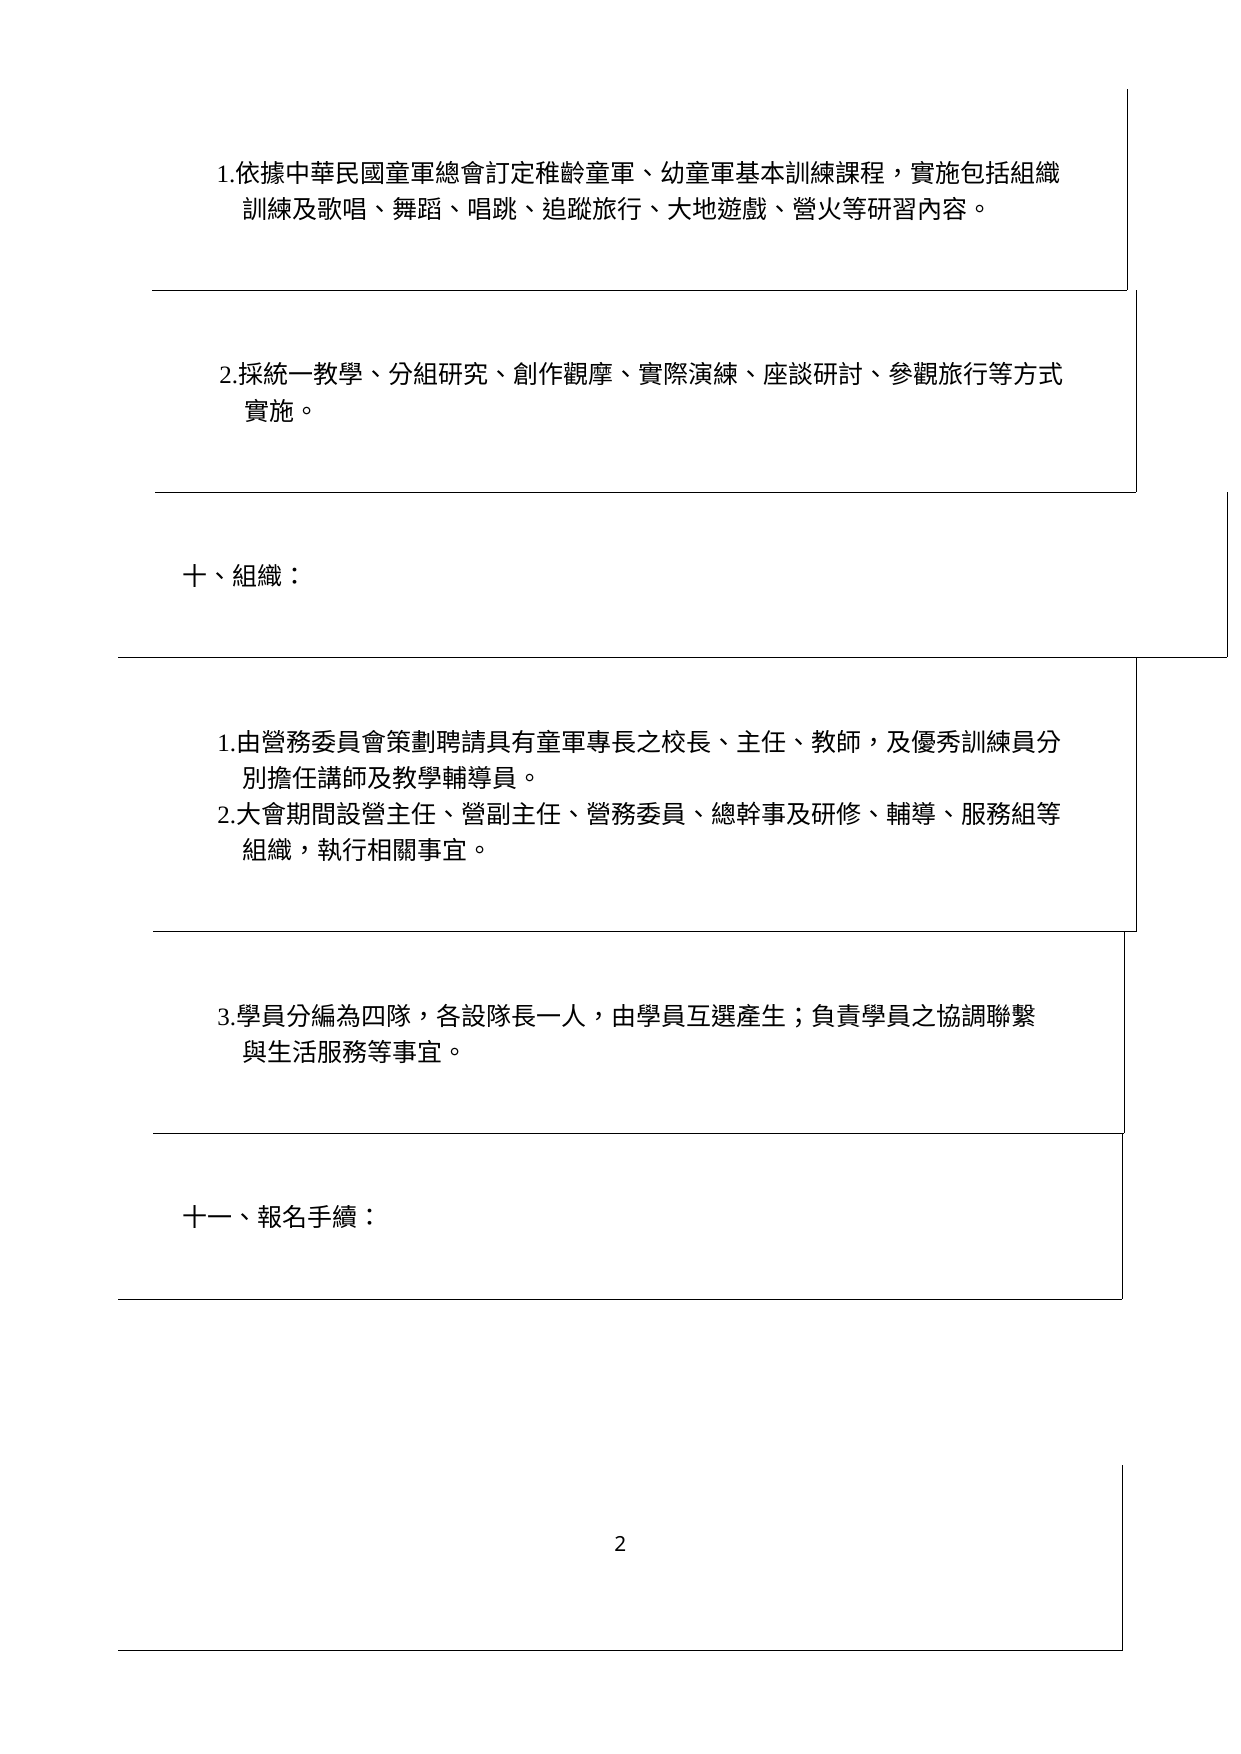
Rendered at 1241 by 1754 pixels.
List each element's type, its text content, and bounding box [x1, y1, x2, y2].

text 十、組織： [118, 492, 1227, 657]
text 十一、報名手續： [118, 1133, 1122, 1299]
text 2.大會期間設營主任、營副主任、營務委員、總幹事及研修、輔導、服務組等組織，執行相關事宜。 [152, 794, 1136, 932]
text 2.採統一教學、分組研究、創作觀摩、實際演練、座談研討、參觀旅行等方式實施。 [154, 290, 1136, 492]
text 1.由營務委員會策劃聘請具有童軍專長之校長、主任、教師，及優秀訓練員分別擔任講師及教學輔導員。 [152, 657, 1136, 794]
text 1.依據中華民國童軍總會訂定稚齡童軍、幼童軍基本訓練課程，實施包括組織訓練及歌唱、舞蹈、唱跳、追蹤旅行、大地遊戲、營火等研習內容。 [152, 89, 1127, 290]
text 3.學員分編為四隊，各設隊長一人，由學員互選產生；負責學員之協調聯繫與生活服務等事宜。 [152, 932, 1124, 1133]
